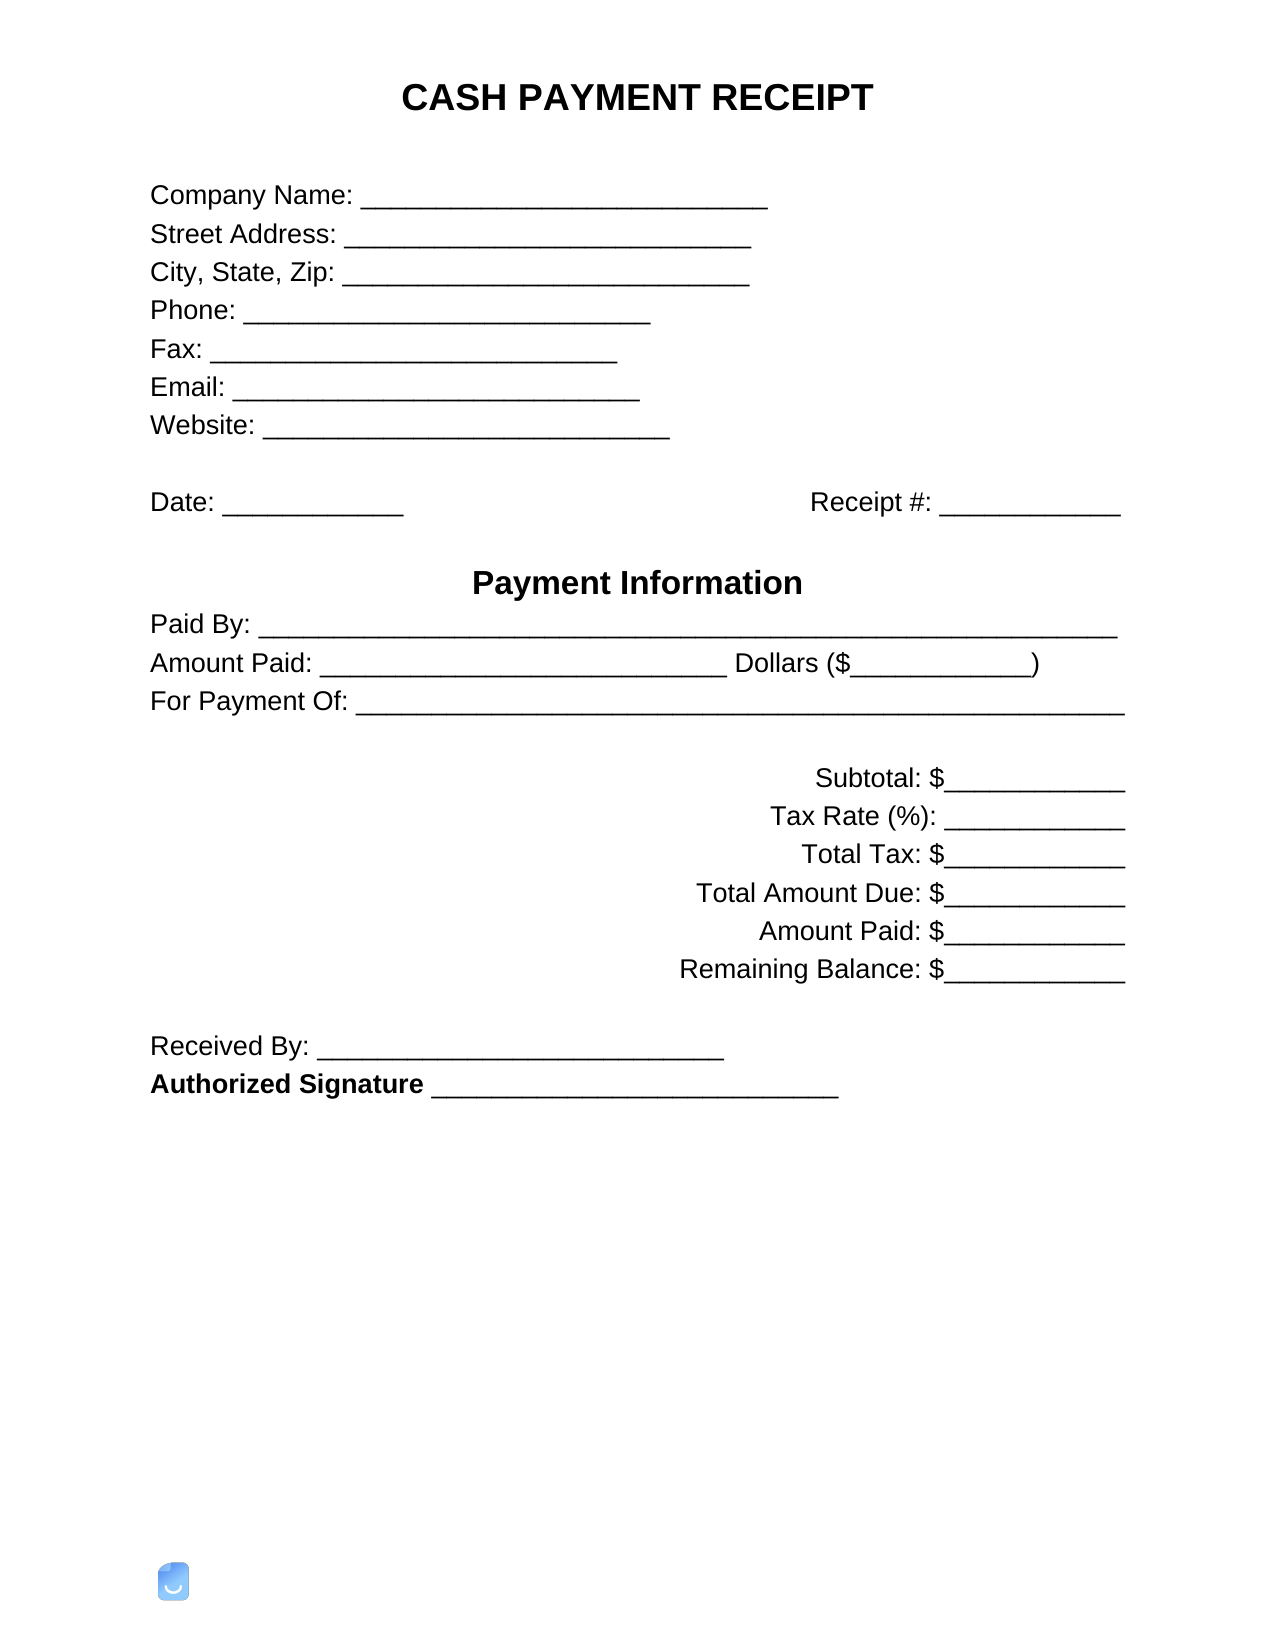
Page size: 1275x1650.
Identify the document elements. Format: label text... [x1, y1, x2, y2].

text Subtotal: $____________ [150, 762, 1125, 793]
text Payment Information [150, 563, 1125, 601]
text Phone: ___________________________ [150, 294, 1125, 326]
text Fax: ___________________________ [150, 333, 1125, 364]
text Date: ____________ Receipt #: ____________ [150, 486, 1125, 517]
text Paid By: _________________________________________________________ [150, 608, 1125, 639]
text Amount Paid: ___________________________ Dollars ($____________) [150, 647, 1125, 678]
text Email: ___________________________ [150, 371, 1125, 402]
text Remaining Balance: $____________ [150, 953, 1125, 984]
text Company Name: ___________________________ [150, 179, 1125, 211]
text For Payment Of: ___________________________________________________ [150, 685, 1125, 716]
text Total Amount Due: $____________ [150, 877, 1125, 908]
text Amount Paid: $____________ [150, 915, 1125, 946]
text CASH PAYMENT RECEIPT [150, 75, 1125, 118]
text Street Address: ___________________________ [150, 218, 1125, 249]
text City, State, Zip: ___________________________ [150, 256, 1125, 287]
text Total Tax: $____________ [150, 838, 1125, 869]
text Authorized Signature ___________________________ [150, 1068, 1125, 1099]
text Website: ___________________________ [150, 409, 1125, 441]
text Tax Rate (%): ____________ [150, 800, 1125, 831]
text Received By: ___________________________ [150, 1030, 1125, 1061]
